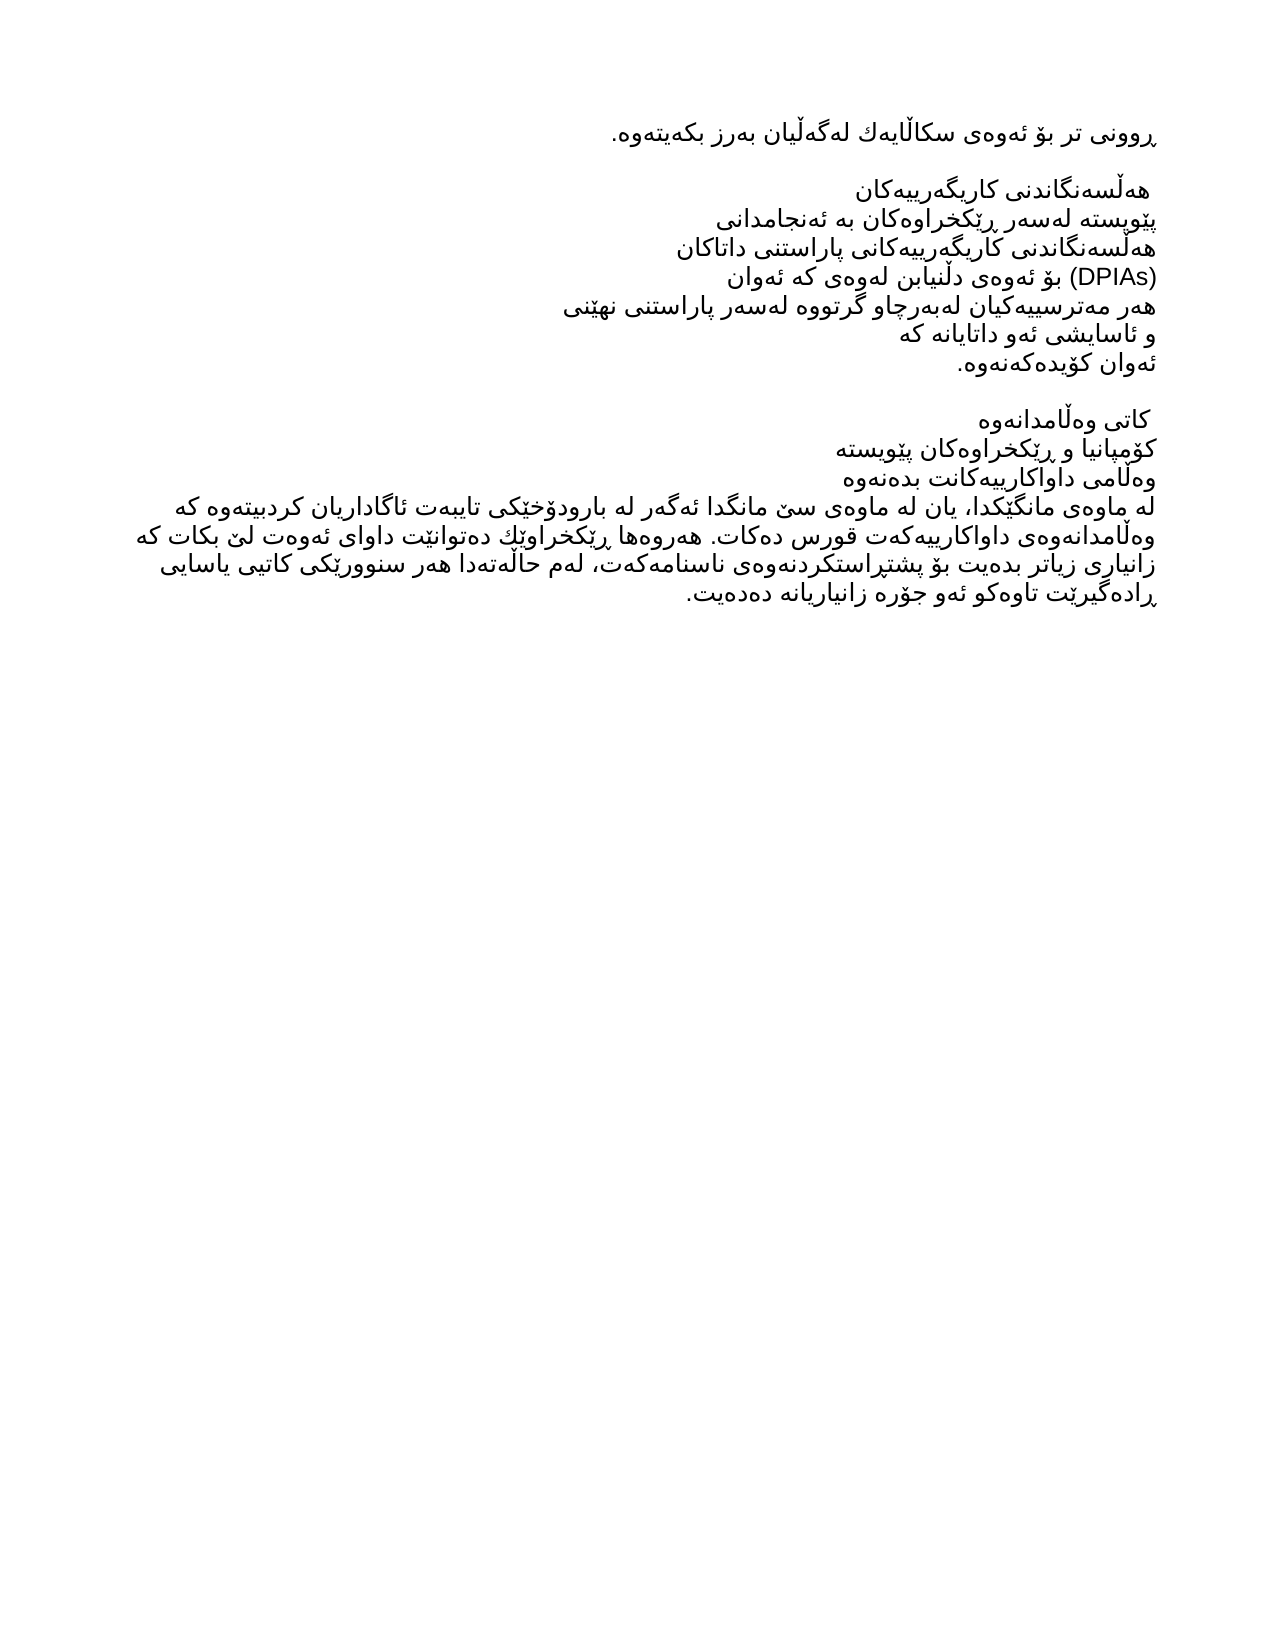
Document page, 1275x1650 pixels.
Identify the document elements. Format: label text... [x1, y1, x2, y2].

text ڕوونی تر بۆ ئەوەی سکاڵایەك لەگەڵیان بەرز بکەیتەوە. [118, 118, 1157, 147]
text وەڵامی داواکارییەکانت بدەنەوە [118, 463, 1157, 492]
text پێویستە لەسەر ڕێکخراوەکان بە ئەنجامدانی [118, 204, 1157, 233]
text و ئاسایشی ئەو داتایانە کە [118, 319, 1157, 348]
text ئەوان کۆیدەکەنەوە. [118, 348, 1157, 377]
text هەڵسەنگاندنی کاریگەرییەکان [118, 176, 1157, 204]
text کۆمپانیا و ڕێکخراوەکان پێویستە [118, 434, 1157, 463]
text هەر مەترسییەکیان لەبەرچاو گرتووە لەسەر پاراستنی نهێنی [118, 291, 1157, 319]
text (DPIAs) بۆ ئەوەی دڵنیابن لەوەی کە ئەوان [118, 262, 1157, 291]
text هەڵسەنگاندنی کاریگەرییەکانی پاراستنی داتاکان [118, 233, 1157, 262]
text لە ماوەی مانگێکدا، یان لە ماوەی سێ مانگدا ئەگەر لە بارودۆخێکی تایبەت ئاگاداریان کردبیتەوە کە وەڵامدانەوەی داواکارییەکەت قورس دەکات. هەروەها ڕێکخراوێك دەتوانێت داوای ئەوەت لێ بکات کە زانیاری زیاتر بدەیت بۆ پشتڕاستکردنەوەی ناسنامەکەت، لەم حاڵەتەدا هەر سنوورێکی کاتیی یاسایی ڕادەگیرێت تاوەکو ئەو جۆرە زانیاریانە دەدەیت. [118, 492, 1157, 607]
text کاتی وەڵامدانەوە [118, 406, 1157, 434]
